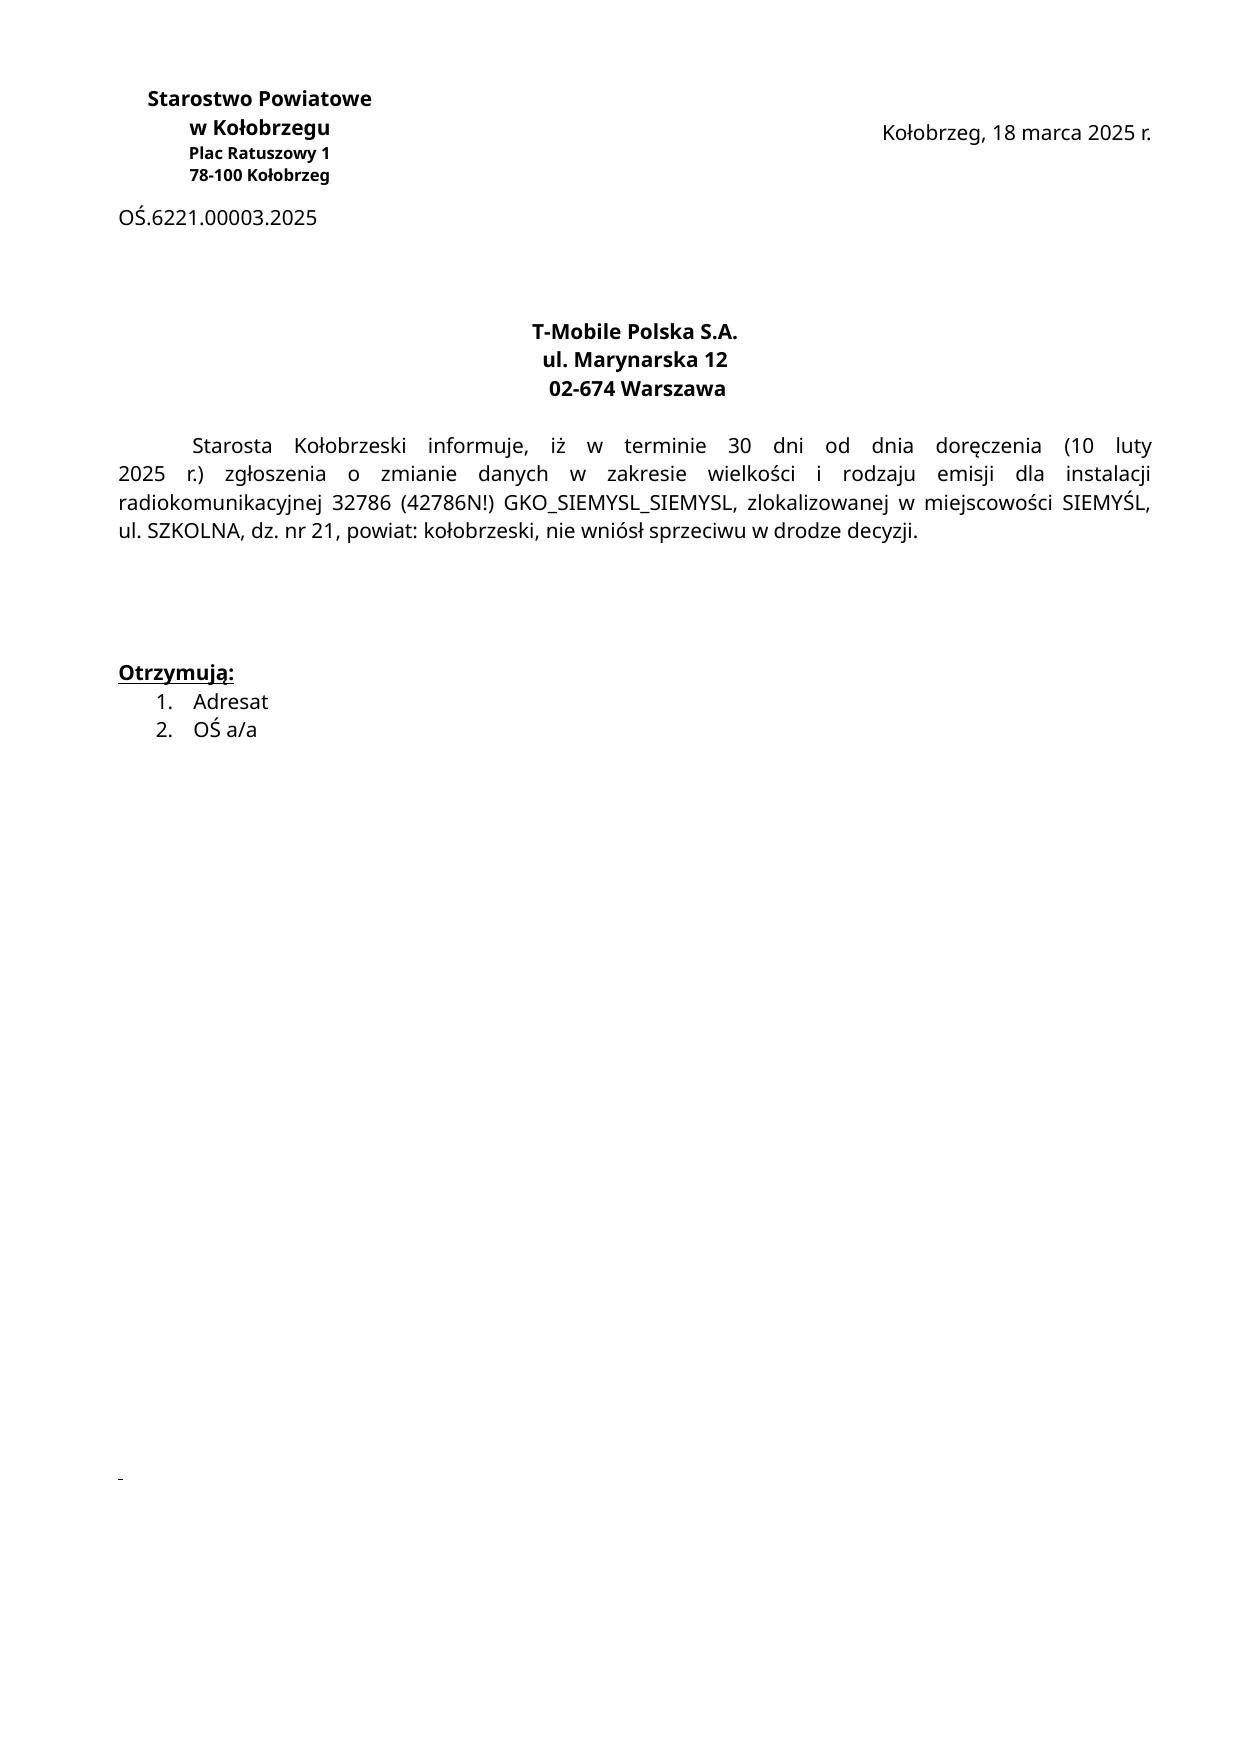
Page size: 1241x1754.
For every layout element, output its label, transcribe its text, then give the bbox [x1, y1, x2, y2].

text 78-100 Kołobrzeg [103, 164, 416, 187]
text 02-674 Warszawa [118, 374, 1152, 402]
list OŚ a/a [156, 715, 1152, 744]
text OŚ.6221.00003.2025 [118, 203, 1152, 232]
text ul. Marynarska 12 [118, 346, 1152, 374]
list Adresat [156, 687, 1152, 715]
text w Kołobrzegu [103, 113, 416, 141]
text Starosta Kołobrzeski informuje, iż w terminie 30 dni od dnia doręczenia (10 luty 2025 r.) zgłoszenia o zmianie danych w zakresie wielkości i rodzaju emisji dla instalacji radiokomunikacyjnej 32786 (42786N!) GKO_SIEMYSL_SIEMYSL, zlokalizowanej w miejscowości SIEMYŚL, ul. SZKOLNA, dz. nr 21, powiat: kołobrzeski, nie wniósł sprzeciwu w drodze decyzji. [118, 431, 1152, 545]
text T-Mobile Polska S.A. [118, 317, 1152, 346]
text Kołobrzeg, 18 marca 2025 r. [416, 118, 1152, 147]
text Starostwo Powiatowe [103, 84, 416, 113]
text Plac Ratuszowy 1 [103, 141, 416, 164]
text Otrzymują: [118, 658, 1152, 687]
